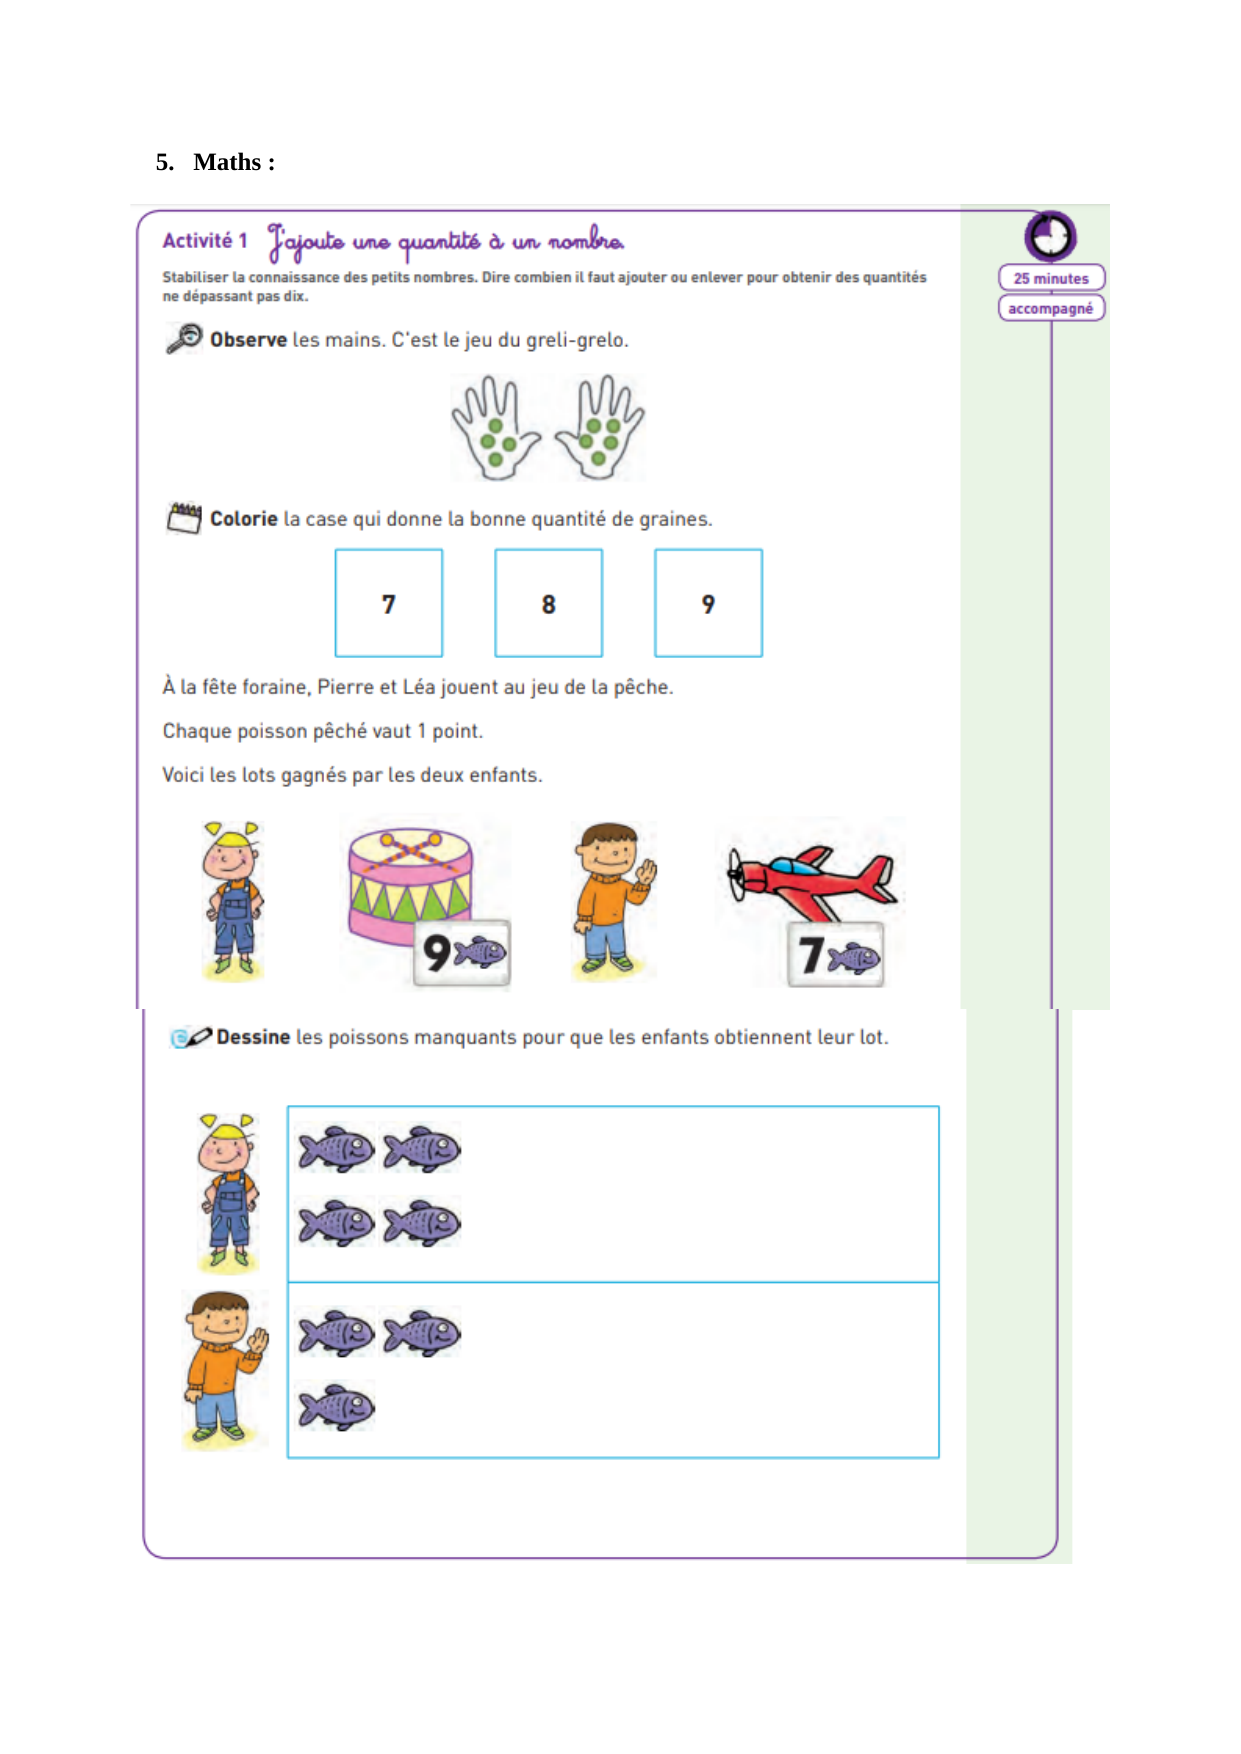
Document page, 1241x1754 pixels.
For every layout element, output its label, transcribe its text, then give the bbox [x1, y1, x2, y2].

list Maths : [156, 147, 1122, 176]
